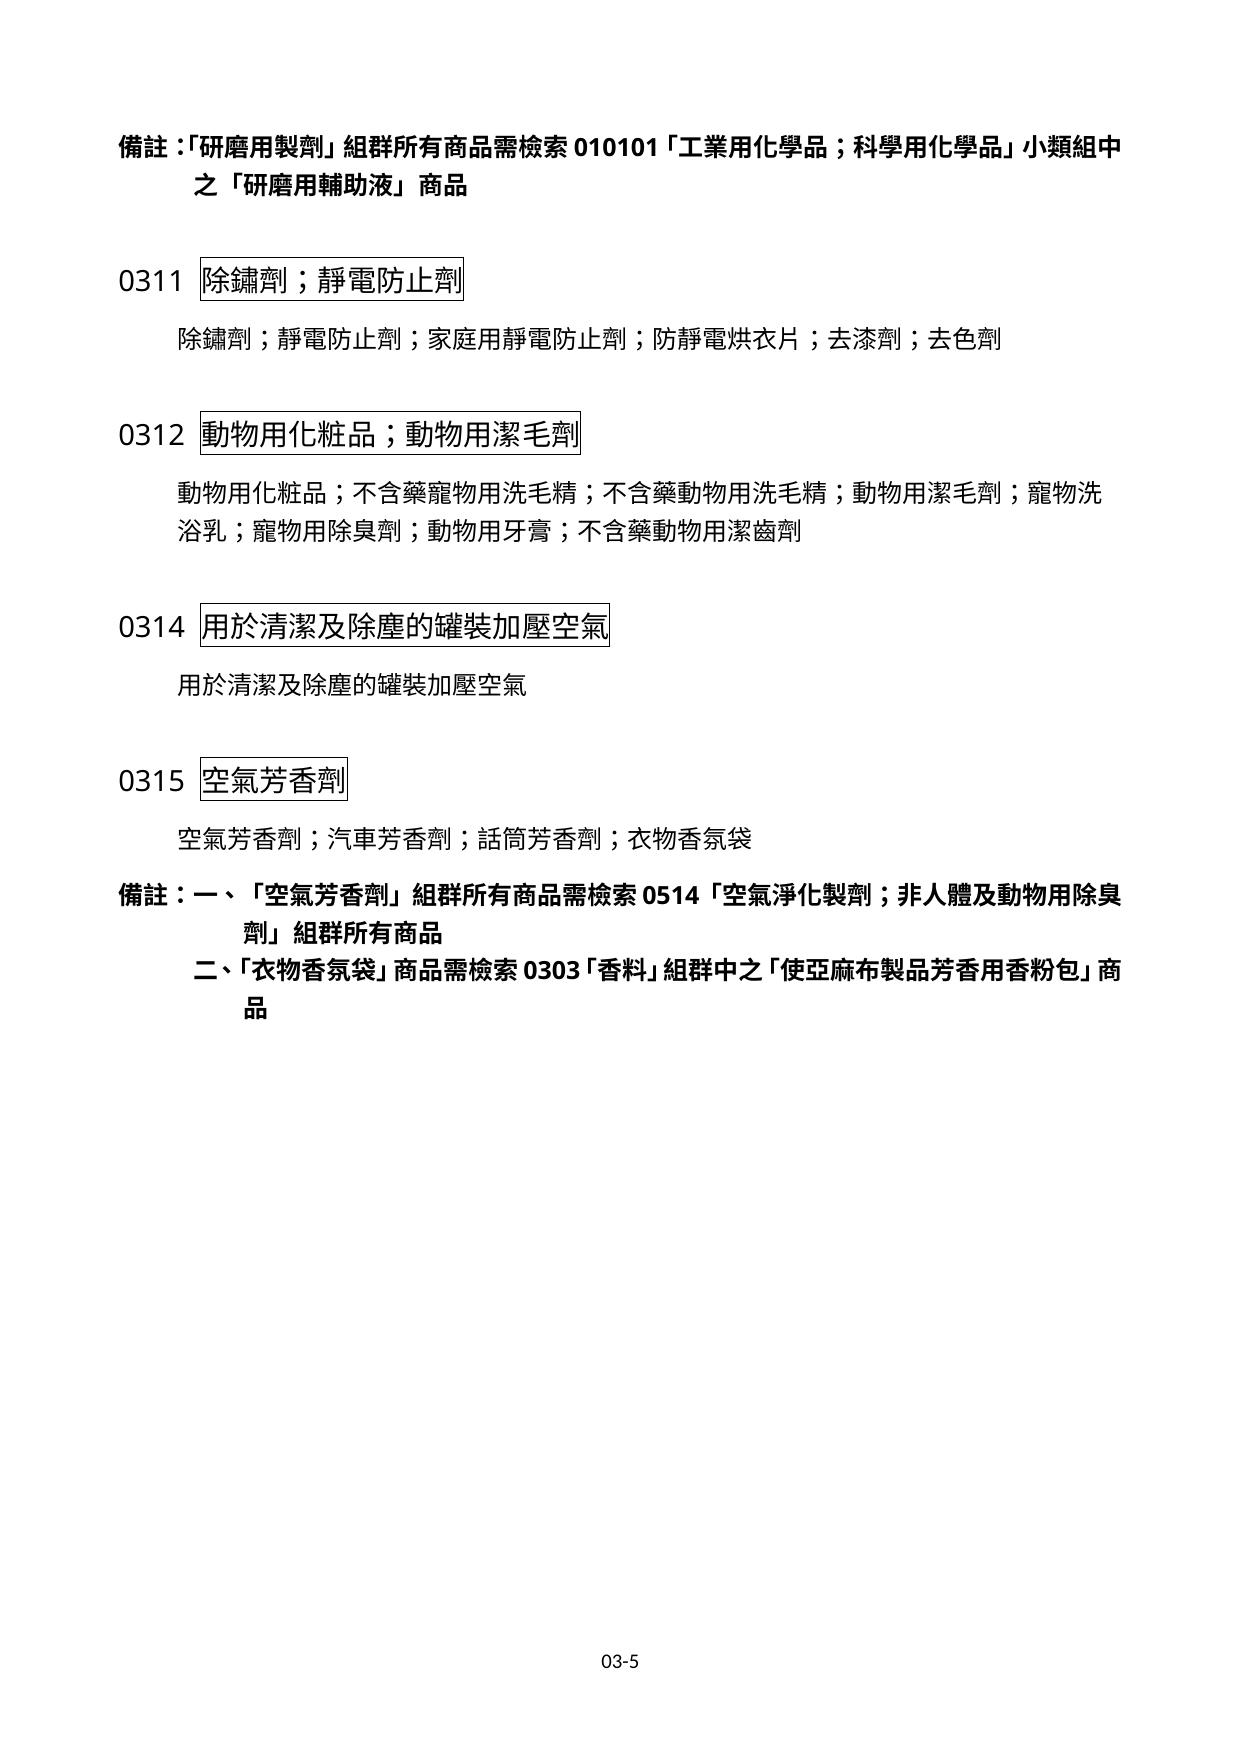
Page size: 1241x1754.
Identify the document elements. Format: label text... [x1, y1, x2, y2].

text 二、「衣物香氛袋」商品需檢索0303「香料」組群中之「使亞麻布製品芳香用香粉包」商品 [193, 950, 1122, 1025]
text 備註：「研磨用製劑」組群所有商品需檢索010101「工業用化學品；科學用化學品」小類組中之「研磨用輔助液」商品 [118, 127, 1122, 202]
text [464, 258, 1122, 300]
text 用於清潔及除塵的罐裝加壓空氣 [201, 604, 609, 646]
text 備註：一、「空氣芳香劑」組群所有商品需檢索0514「空氣淨化製劑；非人體及動物用除臭劑」組群所有商品 [118, 875, 1122, 950]
text 動物用化粧品；動物用潔毛劑 [201, 412, 580, 454]
text [610, 604, 1122, 646]
text 0312 [118, 412, 200, 454]
text 空氣芳香劑；汽車芳香劑；話筒芳香劑；衣物香氛袋 [177, 819, 1122, 856]
text 0315 [118, 758, 200, 800]
text 用於清潔及除塵的罐裝加壓空氣 [177, 664, 1122, 702]
text 空氣芳香劑 [201, 758, 347, 800]
text 0314 [118, 604, 200, 646]
text [348, 758, 1122, 800]
text 除鏽劑；靜電防止劑 [201, 258, 463, 300]
text 除鏽劑；靜電防止劑；家庭用靜電防止劑；防靜電烘衣片；去漆劑；去色劑 [177, 319, 1122, 356]
text [581, 412, 1122, 454]
text 動物用化粧品；不含藥寵物用洗毛精；不含藥動物用洗毛精；動物用潔毛劑；寵物洗浴乳；寵物用除臭劑；動物用牙膏；不含藥動物用潔齒劑 [177, 473, 1122, 548]
text 0311 [118, 258, 200, 300]
